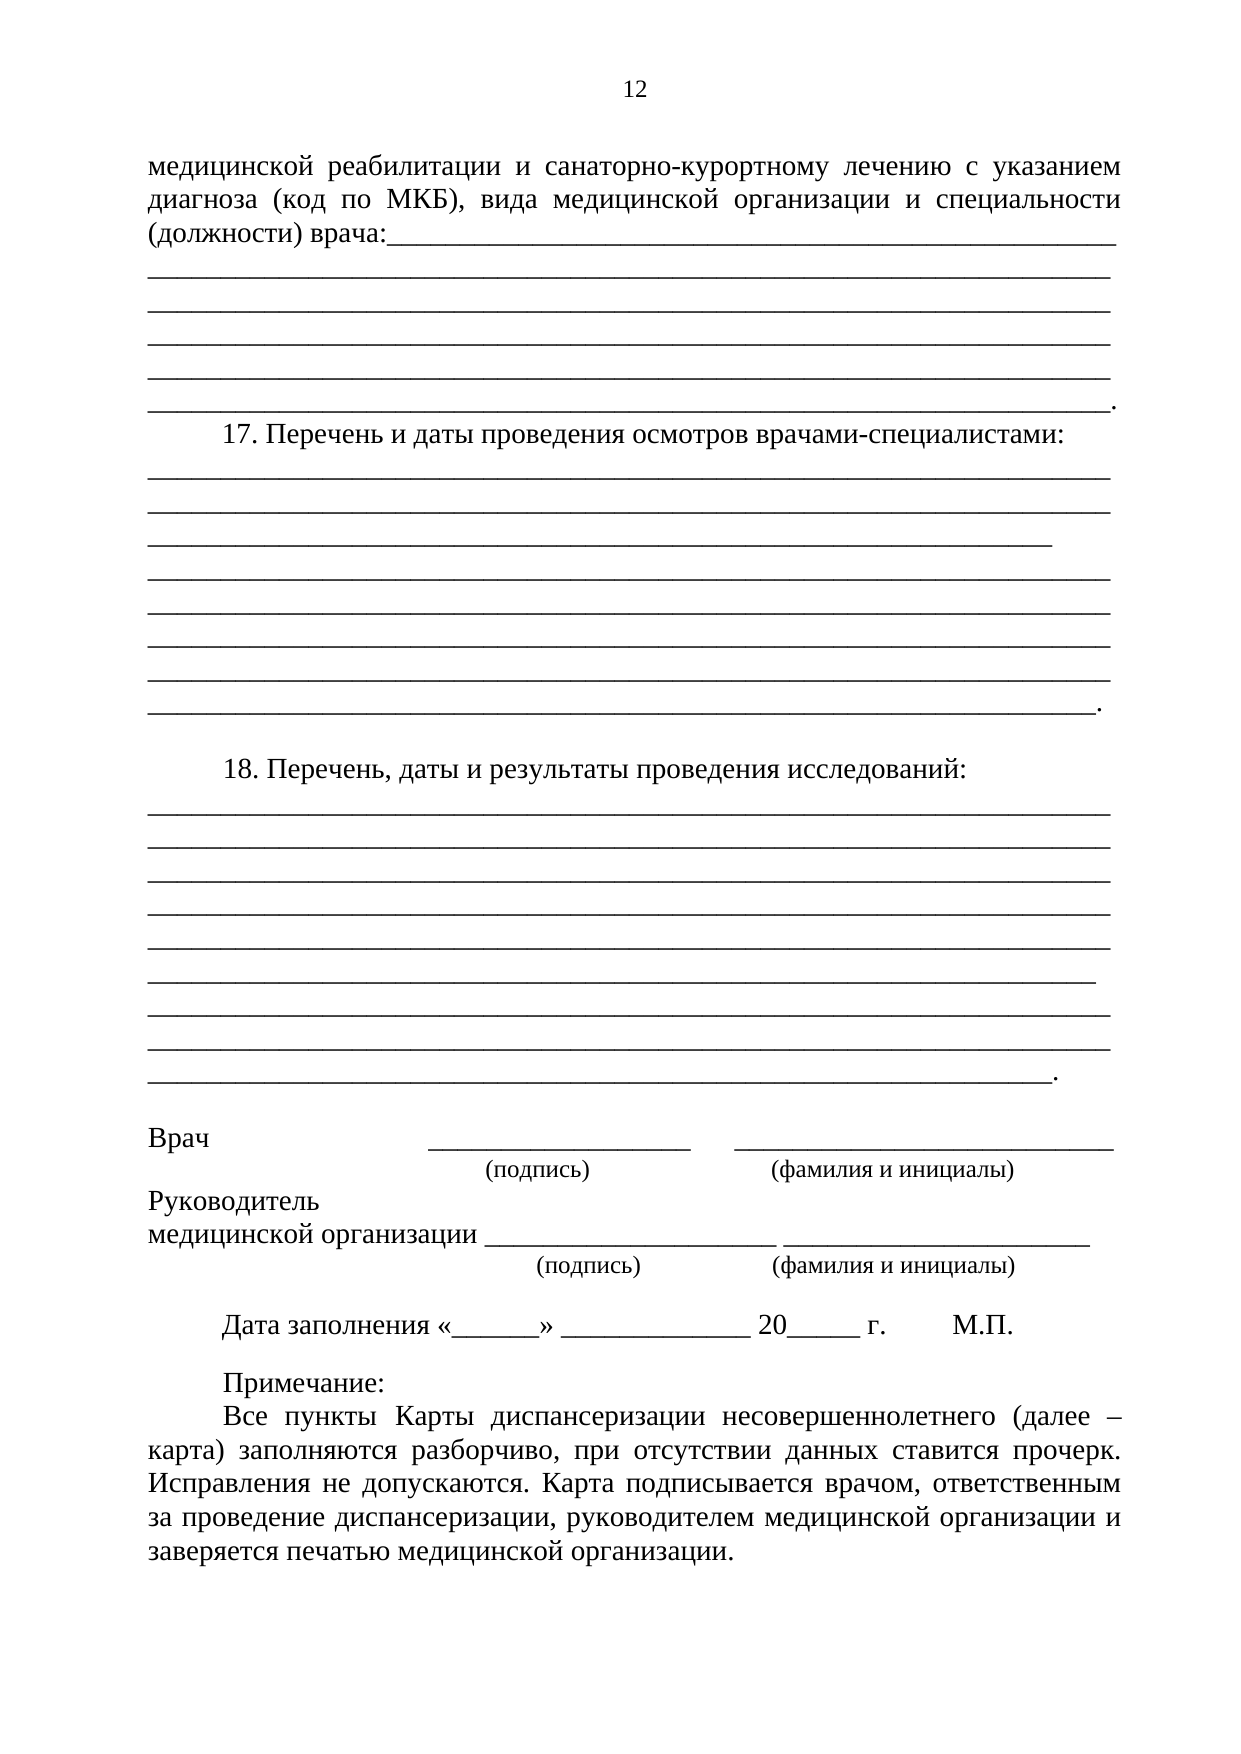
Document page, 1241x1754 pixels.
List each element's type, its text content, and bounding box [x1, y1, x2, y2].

text __________________________________________________________________________________________________________________________________________________________________________________________________. [148, 986, 1122, 1087]
text медицинской организации ____________________ _____________________ [148, 1216, 1122, 1250]
text (подпись) (фамилия и инициалы) [148, 1154, 1122, 1183]
text __________________________________________________________________ [148, 886, 1122, 919]
text Врач __________________ __________________________ [148, 1120, 1122, 1154]
text 17. Перечень и даты проведения осмотров врачами-специалистами: [148, 416, 1122, 449]
text медицинской реабилитации и санаторно-курортному лечению с указанием диагноза (код по МКБ), вида медицинской организации и специальности (должности) врача:__________________________________________________ [148, 148, 1122, 248]
text 18. Перечень, даты и результаты проведения исследований: [148, 751, 1122, 785]
text _______________________________________________________________________________________________________________________________________________________________________________________________________________________________________________________________________. [148, 584, 1122, 718]
text ______________________________________________________________________________________________________________________________________________________________________________________________________ [148, 785, 1122, 886]
text (подпись) (фамилия и инициалы) [148, 1250, 1122, 1278]
text Примечание: [148, 1365, 1122, 1398]
text __________________________________________________________________________________________________________________________________________________________________________________________________________________________________________________________________________________________________________________________________________. [148, 248, 1122, 416]
text Все пункты Карты диспансеризации несовершеннолетнего (далее – карта) заполняются разборчиво, при отсутствии данных ставится прочерк. Исправления не допускаются. Карта подписывается врачом, ответственным за проведение диспансеризации, руководителем медицинской организации и заверяется печатью медицинской организации. [148, 1398, 1122, 1566]
text ___________________________________________________________________________________________________________________________________ [148, 919, 1122, 986]
text Дата заполнения «______» _____________ 20_____ г. М.П. [148, 1307, 1122, 1341]
text __________________________________________________________________________________________________________________________________________________________________________________________________ [148, 449, 1122, 550]
text __________________________________________________________________ [148, 550, 1122, 584]
text Руководитель [148, 1183, 1122, 1216]
